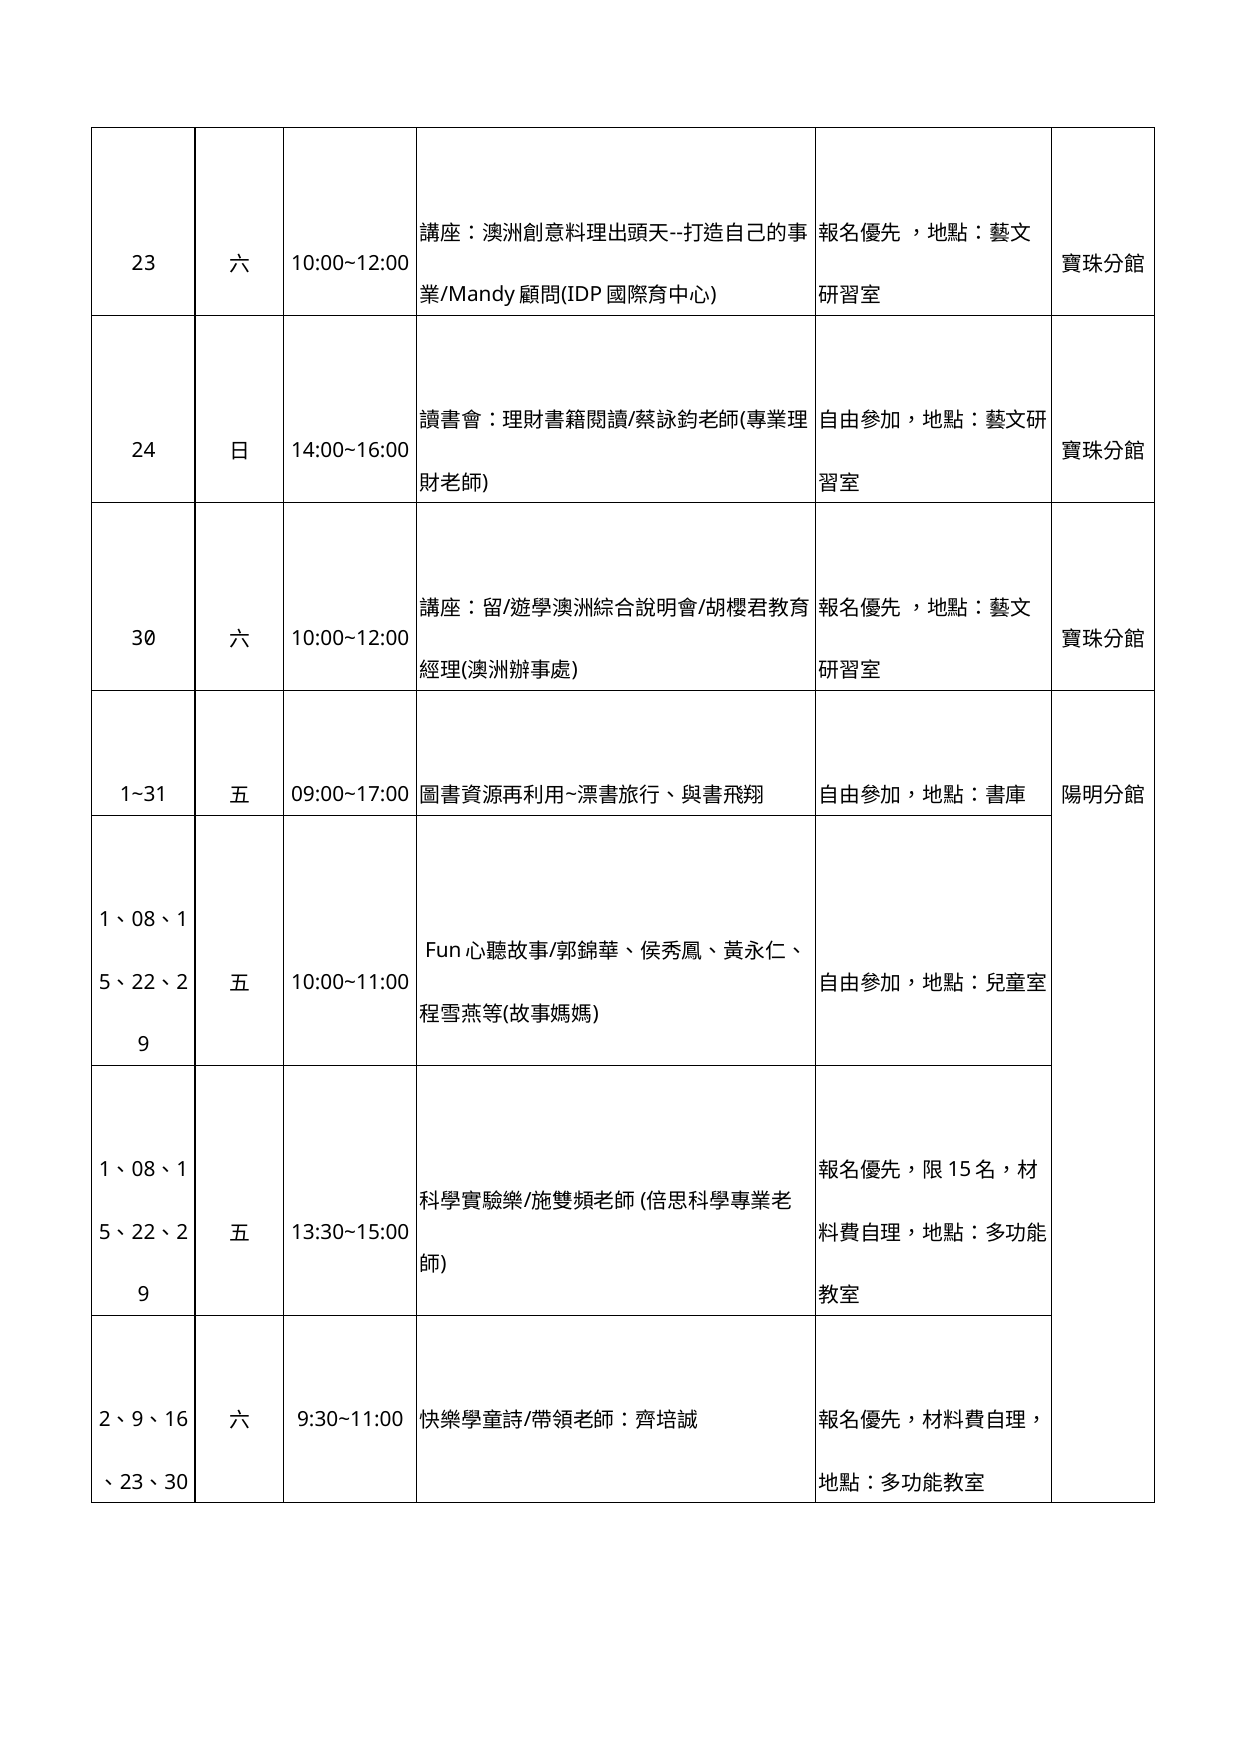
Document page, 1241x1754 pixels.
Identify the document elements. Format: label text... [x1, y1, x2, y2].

table_cell 自由參加，地點：藝文研習室 [816, 316, 1051, 502]
table_cell 23 [92, 128, 194, 314]
table_cell 科學實驗樂/施雙頻老師 (倍思科學專業老師) [417, 1066, 815, 1314]
table_cell 9:30~11:00 [284, 1316, 416, 1502]
table_cell 五 [196, 816, 283, 1064]
table_cell 1~31 [92, 691, 194, 814]
table_cell 10:00~12:00 [284, 128, 416, 314]
table_cell 報名優先，限15名，材料費自理，地點：多功能教室 [816, 1066, 1051, 1314]
table_cell 14:00~16:00 [284, 316, 416, 502]
table_cell 讀書會：理財書籍閱讀/蔡詠鈞老師(專業理財老師) [417, 316, 815, 502]
table_cell 六 [196, 503, 283, 689]
table_cell 自由參加，地點：兒童室 [816, 816, 1051, 1064]
table_cell 日 [196, 316, 283, 502]
table_cell 10:00~12:00 [284, 503, 416, 689]
table_cell 寶珠分館 [1052, 316, 1154, 502]
table_cell 五 [196, 1066, 283, 1314]
table_cell 10:00~11:00 [284, 816, 416, 1064]
table_cell 陽明分館 [1052, 691, 1154, 1502]
table_cell 報名優先，材料費自理，地點：多功能教室 [816, 1316, 1051, 1502]
table_cell 講座：澳洲創意料理出頭天--打造自己的事業/Mandy顧問(IDP國際育中心) [417, 128, 815, 314]
table_cell 1、08、15、22、29 [92, 816, 194, 1064]
table_cell 六 [196, 1316, 283, 1502]
table_cell Fun心聽故事/郭錦華、侯秀鳳、黃永仁、程雪燕等(故事媽媽) [417, 816, 815, 1064]
table_cell 六 [196, 128, 283, 314]
table_cell 自由參加，地點：書庫 [816, 691, 1051, 814]
table_cell 24 [92, 316, 194, 502]
table_cell 報名優先 ，地點：藝文研習室 [816, 128, 1051, 314]
table_cell 2、9、16、23、30 [92, 1316, 194, 1502]
table_cell 寶珠分館 [1052, 503, 1154, 689]
table_cell 09:00~17:00 [284, 691, 416, 814]
table_cell 寶珠分館 [1052, 128, 1154, 314]
table_cell 1、08、15、22、29 [92, 1066, 194, 1314]
table_cell 13:30~15:00 [284, 1066, 416, 1314]
table_cell 圖書資源再利用~漂書旅行、與書飛翔 [417, 691, 815, 814]
table_cell 五 [196, 691, 283, 814]
table_cell 30 [92, 503, 194, 689]
table_cell 講座：留/遊學澳洲綜合說明會/胡櫻君教育經理(澳洲辦事處) [417, 503, 815, 689]
table_cell 報名優先 ，地點：藝文研習室 [816, 503, 1051, 689]
table_cell 快樂學童詩/帶領老師：齊培誠 [417, 1316, 815, 1502]
